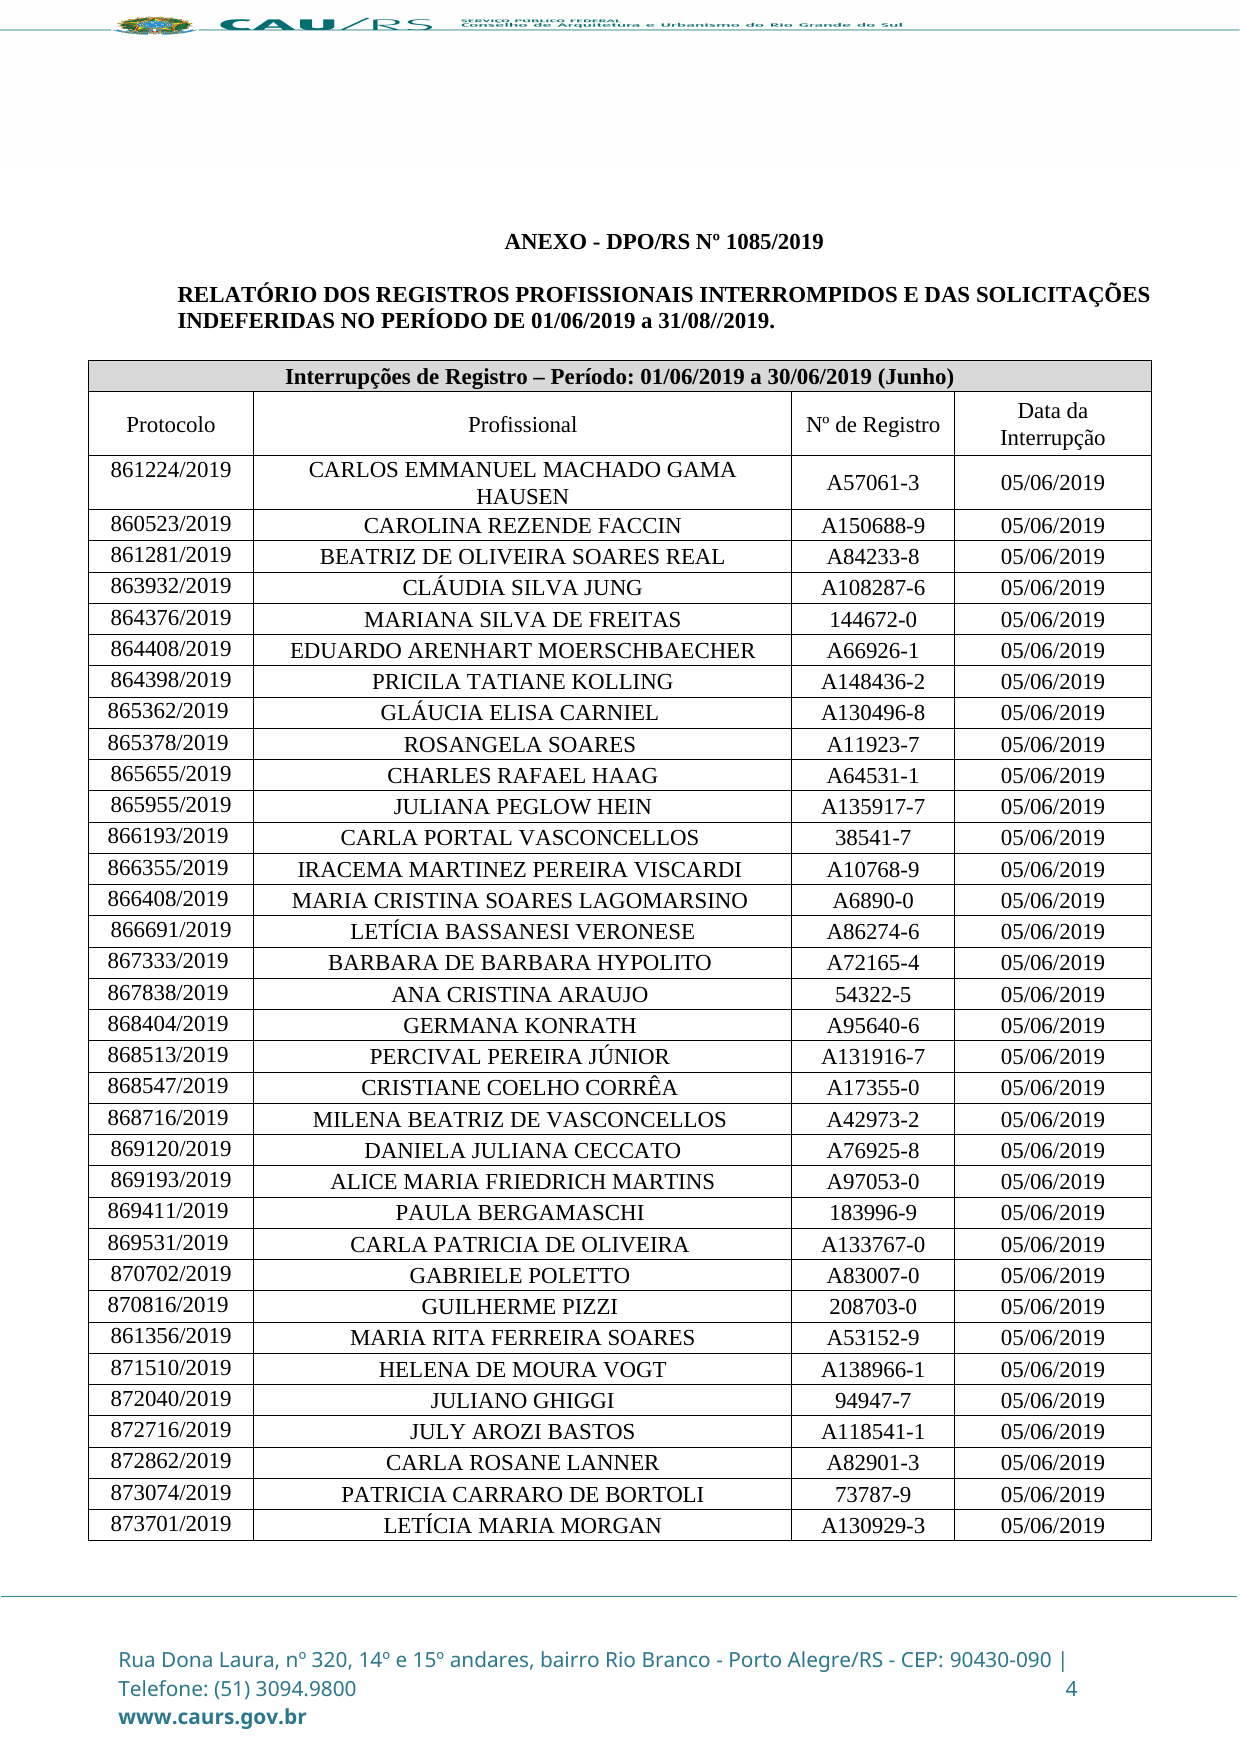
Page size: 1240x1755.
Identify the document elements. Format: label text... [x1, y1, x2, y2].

table_cell A11923-7 [792, 729, 954, 759]
table_cell A84233-8 [792, 541, 954, 572]
table_cell 05/06/2019 [955, 541, 1151, 572]
table_cell JULIANA PEGLOW HEIN [254, 791, 791, 822]
table_cell MARIA RITA FERREIRA SOARES [254, 1323, 791, 1353]
table_cell 05/06/2019 [955, 916, 1151, 947]
table_cell 05/06/2019 [955, 1073, 1151, 1103]
table_cell 866355/2019 [89, 854, 253, 884]
table_cell 864408/2019 [89, 635, 253, 665]
table_cell 870816/2019 [89, 1291, 253, 1322]
table_cell 144672-0 [792, 604, 954, 634]
table_cell ANA CRISTINA ARAUJO [254, 979, 791, 1009]
table_cell DANIELA JULIANA CECCATO [254, 1135, 791, 1165]
table_cell 05/06/2019 [955, 760, 1151, 790]
table_cell 05/06/2019 [955, 1198, 1151, 1228]
table_cell CARLA PORTAL VASCONCELLOS [254, 823, 791, 853]
table_cell A148436-2 [792, 666, 954, 697]
table_header Interrupções de Registro – Período: 01/06/2019 a 30/06/2019 (Junho) [89, 361, 1151, 391]
table_cell 863932/2019 [89, 573, 253, 603]
table_cell 871510/2019 [89, 1354, 253, 1384]
table_cell 208703-0 [792, 1291, 954, 1322]
table_cell 869531/2019 [89, 1229, 253, 1259]
table_cell A130929-3 [792, 1510, 954, 1540]
table_cell 05/06/2019 [955, 1354, 1151, 1384]
table_cell 05/06/2019 [955, 1291, 1151, 1322]
table_cell MILENA BEATRIZ DE VASCONCELLOS [254, 1104, 791, 1134]
table_cell 05/06/2019 [955, 510, 1151, 540]
table_cell A10768-9 [792, 854, 954, 884]
table_cell Profissional [254, 392, 791, 455]
table_cell PRICILA TATIANE KOLLING [254, 666, 791, 697]
table_cell A82901-3 [792, 1448, 954, 1478]
table_cell 861356/2019 [89, 1323, 253, 1353]
table_cell 872040/2019 [89, 1385, 253, 1415]
table_cell 05/06/2019 [955, 948, 1151, 978]
table_cell BEATRIZ DE OLIVEIRA SOARES REAL [254, 541, 791, 572]
table_cell Protocolo [89, 392, 253, 455]
table_cell GERMANA KONRATH [254, 1010, 791, 1040]
table_cell 866193/2019 [89, 823, 253, 853]
table_cell PATRICIA CARRARO DE BORTOLI [254, 1479, 791, 1509]
table_cell 873074/2019 [89, 1479, 253, 1509]
table_cell A57061-3 [792, 456, 954, 509]
table_cell GLÁUCIA ELISA CARNIEL [254, 698, 791, 728]
table_cell 05/06/2019 [955, 635, 1151, 665]
table_cell EDUARDO ARENHART MOERSCHBAECHER [254, 635, 791, 665]
table_cell 94947-7 [792, 1385, 954, 1415]
table_cell A17355-0 [792, 1073, 954, 1103]
table_cell 870702/2019 [89, 1260, 253, 1290]
table_cell Data da Interrupção [955, 392, 1151, 455]
table_cell 868716/2019 [89, 1104, 253, 1134]
table_cell 05/06/2019 [955, 1416, 1151, 1447]
table_cell 867333/2019 [89, 948, 253, 978]
table_cell CLÁUDIA SILVA JUNG [254, 573, 791, 603]
table_cell 05/06/2019 [955, 698, 1151, 728]
table_cell 873701/2019 [89, 1510, 253, 1540]
table_cell 872716/2019 [89, 1416, 253, 1447]
table_cell A53152-9 [792, 1323, 954, 1353]
table_cell A64531-1 [792, 760, 954, 790]
table_cell 866691/2019 [89, 916, 253, 947]
table_cell 05/06/2019 [955, 1260, 1151, 1290]
table_cell 05/06/2019 [955, 729, 1151, 759]
table_cell 73787-9 [792, 1479, 954, 1509]
table_cell CARLA ROSANE LANNER [254, 1448, 791, 1478]
table_cell 05/06/2019 [955, 791, 1151, 822]
table_cell 05/06/2019 [955, 885, 1151, 915]
table_cell A76925-8 [792, 1135, 954, 1165]
table_cell A131916-7 [792, 1041, 954, 1072]
table_cell A66926-1 [792, 635, 954, 665]
table_cell IRACEMA MARTINEZ PEREIRA VISCARDI [254, 854, 791, 884]
table_cell 05/06/2019 [955, 1479, 1151, 1509]
table_cell PAULA BERGAMASCHI [254, 1198, 791, 1228]
table_cell JULIANO GHIGGI [254, 1385, 791, 1415]
table_cell 05/06/2019 [955, 1135, 1151, 1165]
table_cell 05/06/2019 [955, 979, 1151, 1009]
table_cell CRISTIANE COELHO CORRÊA [254, 1073, 791, 1103]
table_cell 867838/2019 [89, 979, 253, 1009]
table_cell 05/06/2019 [955, 456, 1151, 509]
table_cell 868547/2019 [89, 1073, 253, 1103]
table_cell 05/06/2019 [955, 604, 1151, 634]
table_cell 872862/2019 [89, 1448, 253, 1478]
table_cell 866408/2019 [89, 885, 253, 915]
table_cell 05/06/2019 [955, 1448, 1151, 1478]
table_cell 38541-7 [792, 823, 954, 853]
table_cell 864398/2019 [89, 666, 253, 697]
table_cell MARIA CRISTINA SOARES LAGOMARSINO [254, 885, 791, 915]
table_cell 05/06/2019 [955, 573, 1151, 603]
table_cell BARBARA DE BARBARA HYPOLITO [254, 948, 791, 978]
table_cell A130496-8 [792, 698, 954, 728]
table_cell 05/06/2019 [955, 1229, 1151, 1259]
table_cell 865655/2019 [89, 760, 253, 790]
table_cell LETÍCIA MARIA MORGAN [254, 1510, 791, 1540]
table_cell A95640-6 [792, 1010, 954, 1040]
table_cell ALICE MARIA FRIEDRICH MARTINS [254, 1166, 791, 1197]
table_cell 869193/2019 [89, 1166, 253, 1197]
table_cell 869120/2019 [89, 1135, 253, 1165]
table_cell 864376/2019 [89, 604, 253, 634]
table_cell A135917-7 [792, 791, 954, 822]
table_cell 865955/2019 [89, 791, 253, 822]
table_cell 860523/2019 [89, 510, 253, 540]
table_cell A72165-4 [792, 948, 954, 978]
table_cell 05/06/2019 [955, 1041, 1151, 1072]
table_cell A133767-0 [792, 1229, 954, 1259]
table_cell 05/06/2019 [955, 666, 1151, 697]
table_cell A6890-0 [792, 885, 954, 915]
table_cell 05/06/2019 [955, 1323, 1151, 1353]
table_cell CARLA PATRICIA DE OLIVEIRA [254, 1229, 791, 1259]
table_cell 05/06/2019 [955, 1385, 1151, 1415]
table_cell GUILHERME PIZZI [254, 1291, 791, 1322]
table_cell 861281/2019 [89, 541, 253, 572]
table_cell A42973-2 [792, 1104, 954, 1134]
table_cell 05/06/2019 [955, 1510, 1151, 1540]
table_cell 05/06/2019 [955, 1010, 1151, 1040]
table_cell 861224/2019 [89, 456, 253, 509]
table_cell ROSANGELA SOARES [254, 729, 791, 759]
table_cell 869411/2019 [89, 1198, 253, 1228]
table_cell JULY AROZI BASTOS [254, 1416, 791, 1447]
table_cell 868404/2019 [89, 1010, 253, 1040]
table_cell A118541-1 [792, 1416, 954, 1447]
table_cell CHARLES RAFAEL HAAG [254, 760, 791, 790]
table_cell 868513/2019 [89, 1041, 253, 1072]
table_cell A150688-9 [792, 510, 954, 540]
table_cell A138966-1 [792, 1354, 954, 1384]
table_cell PERCIVAL PEREIRA JÚNIOR [254, 1041, 791, 1072]
table_cell 05/06/2019 [955, 854, 1151, 884]
text RELATÓRIO DOS REGISTROS PROFISSIONAIS INTERROMPIDOS E DAS SOLICITAÇÕES INDEFERIDAS NO PERÍODO DE 01/06/2019 a 31/08//2019. [177, 281, 1151, 334]
table_cell 05/06/2019 [955, 823, 1151, 853]
table_cell MARIANA SILVA DE FREITAS [254, 604, 791, 634]
table_cell A86274-6 [792, 916, 954, 947]
table_cell A83007-0 [792, 1260, 954, 1290]
text ANEXO - DPO/RS Nº 1085/2019 [177, 228, 1151, 254]
table_cell GABRIELE POLETTO [254, 1260, 791, 1290]
table_cell CAROLINA REZENDE FACCIN [254, 510, 791, 540]
table_cell A97053-0 [792, 1166, 954, 1197]
table_cell A108287-6 [792, 573, 954, 603]
table_cell HELENA DE MOURA VOGT [254, 1354, 791, 1384]
table_cell CARLOS EMMANUEL MACHADO GAMA HAUSEN [254, 456, 791, 509]
table_cell 05/06/2019 [955, 1166, 1151, 1197]
table_cell 865378/2019 [89, 729, 253, 759]
table_cell LETÍCIA BASSANESI VERONESE [254, 916, 791, 947]
table_cell 54322-5 [792, 979, 954, 1009]
table_cell 865362/2019 [89, 698, 253, 728]
table_cell Nº de Registro [792, 392, 954, 455]
table_cell 05/06/2019 [955, 1104, 1151, 1134]
table_cell 183996-9 [792, 1198, 954, 1228]
